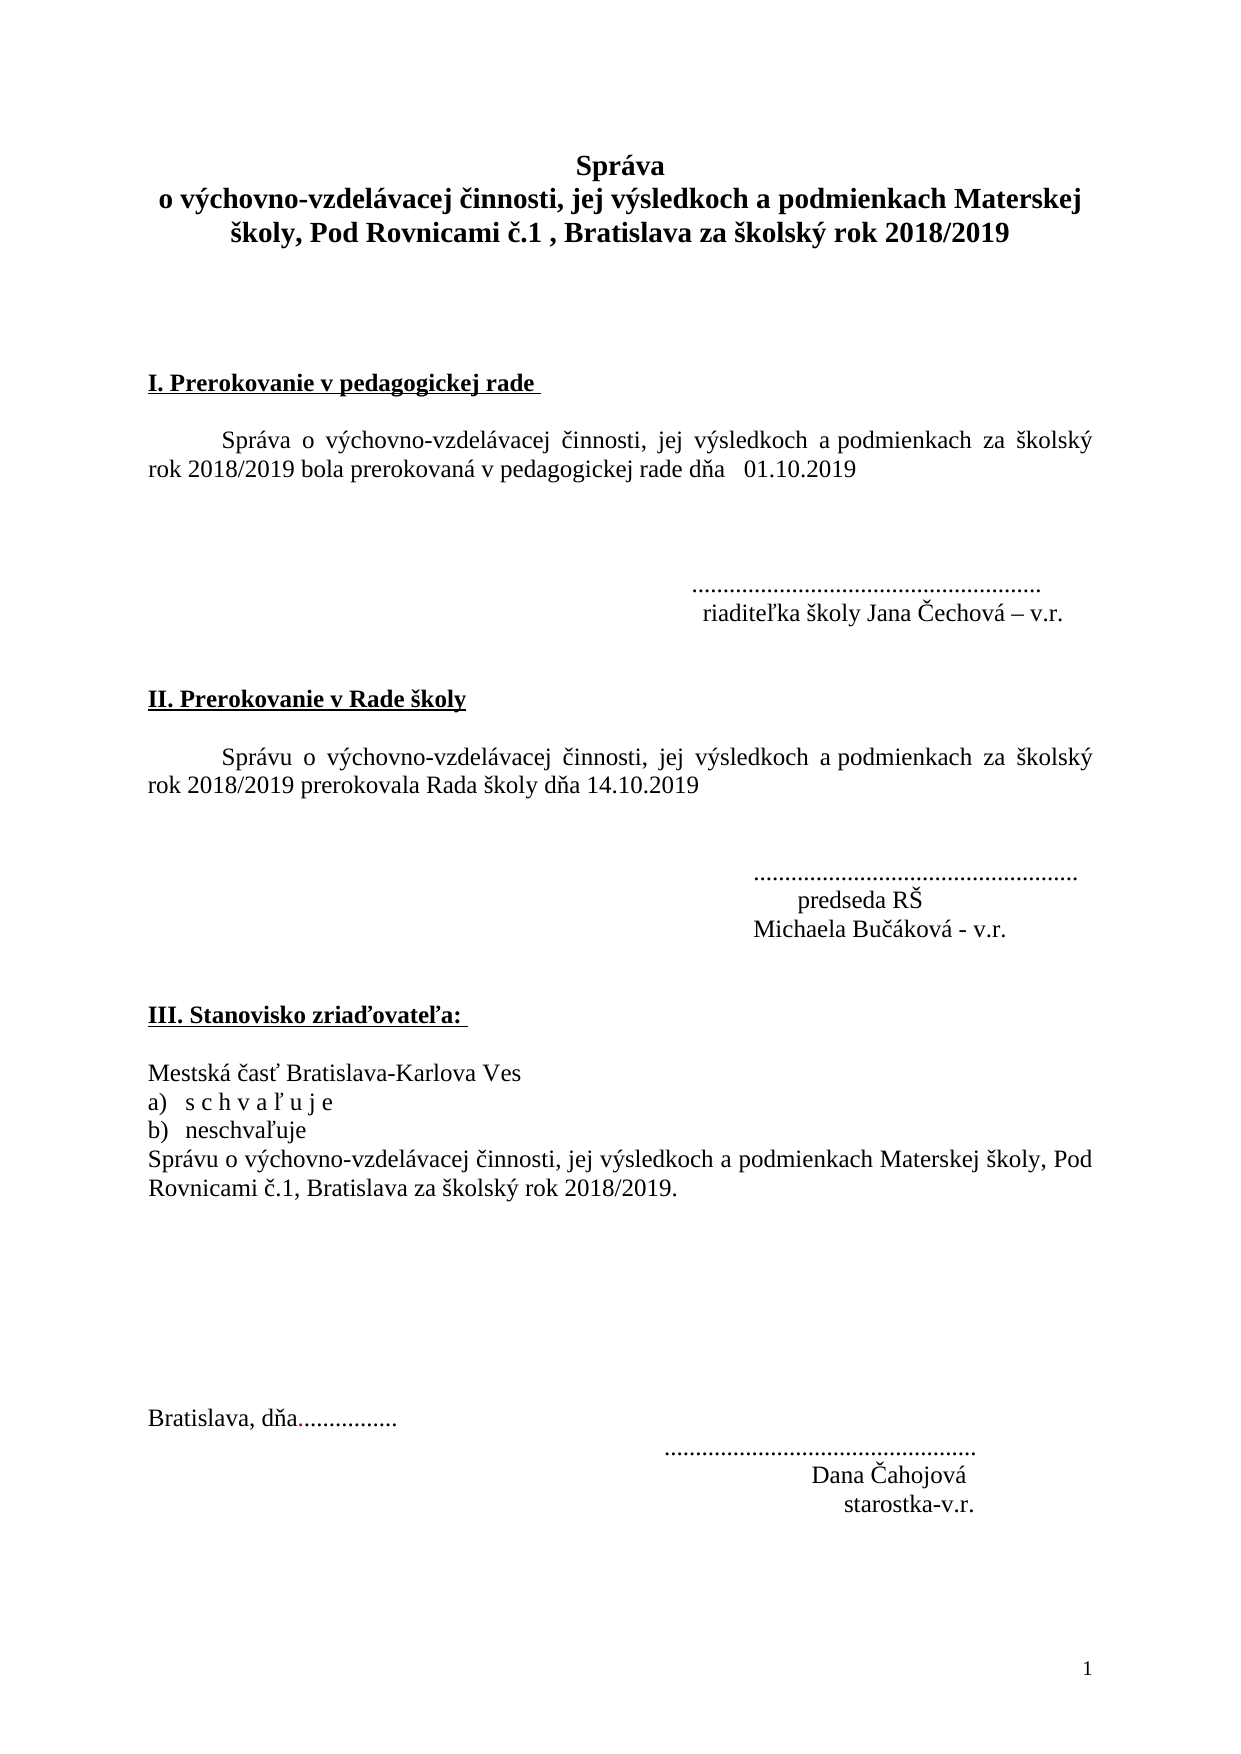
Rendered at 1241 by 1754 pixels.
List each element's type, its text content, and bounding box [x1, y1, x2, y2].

text starostka-v.r. [148, 1489, 1093, 1518]
text Bratislava, dňa................ .................................................. [148, 1403, 1093, 1461]
text Správu o výchovno-vzdelávacej činnosti, jej výsledkoch a podmienkach za školský rok 2018/2019 prerokovala Rada školy dňa 14.10.2019 [148, 742, 1093, 799]
text Michaela Bučáková - v.r. [753, 914, 1093, 943]
list neschvaľuje [148, 1116, 1093, 1144]
text Správu o výchovno-vzdelávacej činnosti, jej výsledkoch a podmienkach Materskej školy, Pod Rovnicami č.1, Bratislava za školský rok 2018/2019. [148, 1144, 1093, 1202]
text o výchovno-vzdelávacej činnosti, jej výsledkoch a podmienkach Materskej školy, Pod Rovnicami č.1 , Bratislava za školský rok 2018/2019 [148, 181, 1093, 248]
subtitle Mestská časť Bratislava-Karlova Ves [148, 1058, 1093, 1087]
subtitle III. Stanovisko zriaďovateľa: [148, 1001, 1093, 1029]
text ........................................................ [148, 569, 1093, 598]
text Dana Čahojová [148, 1461, 1093, 1489]
subtitle II. Prerokovanie v Rade školy [148, 684, 1093, 713]
text riaditeľka školy Jana Čechová – v.r. [148, 598, 1093, 627]
text Správa o výchovno-vzdelávacej činnosti, jej výsledkoch a podmienkach za školský rok 2018/2019 bola prerokovaná v pedagogickej rade dňa 01.10.2019 [148, 426, 1093, 483]
subtitle Správa [148, 148, 1093, 181]
subtitle I. Prerokovanie v pedagogickej rade [148, 368, 1093, 397]
text .................................................... predseda RŠ [753, 857, 1093, 914]
list s c h v a ľ u j e [148, 1087, 1093, 1116]
